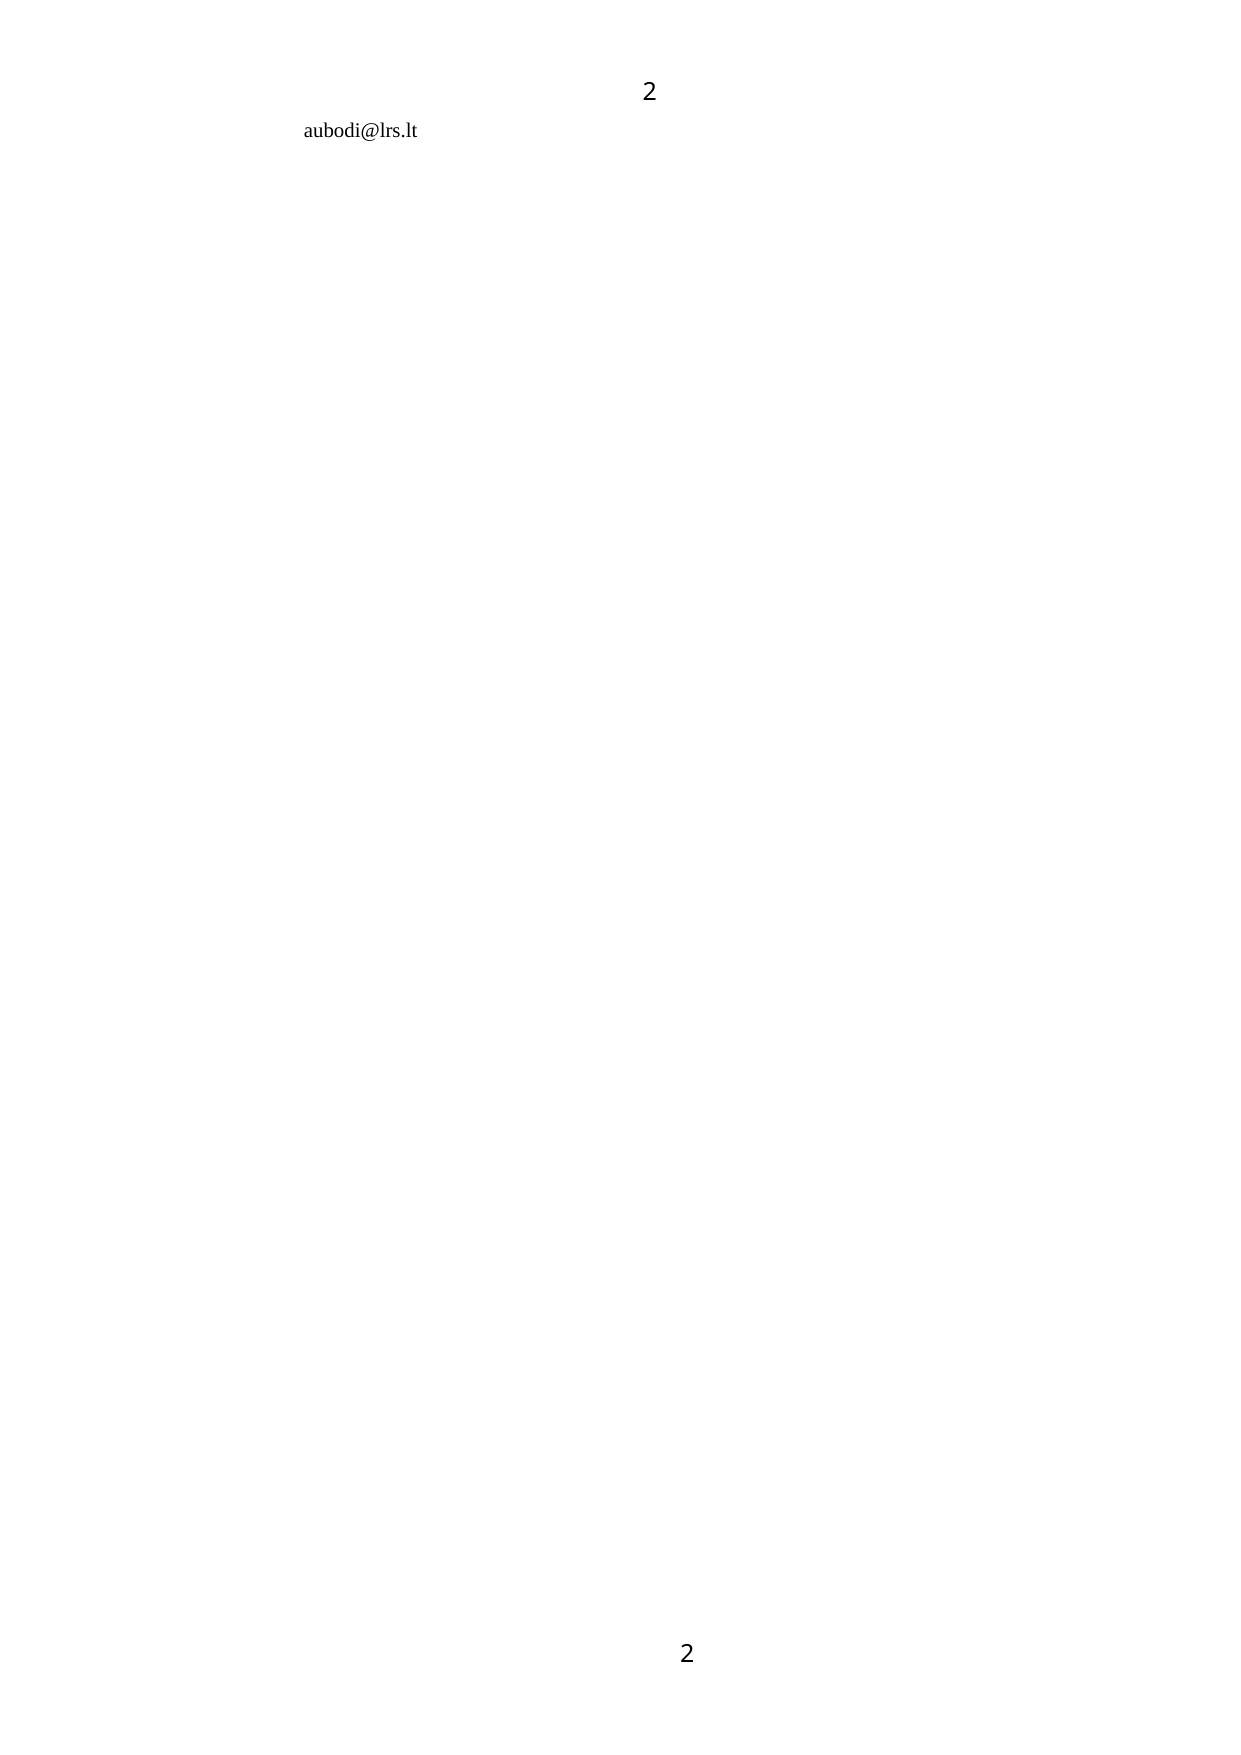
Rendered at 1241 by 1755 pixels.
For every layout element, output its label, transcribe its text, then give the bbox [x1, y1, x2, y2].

text aubodi@lrs.lt [210, 118, 1120, 142]
